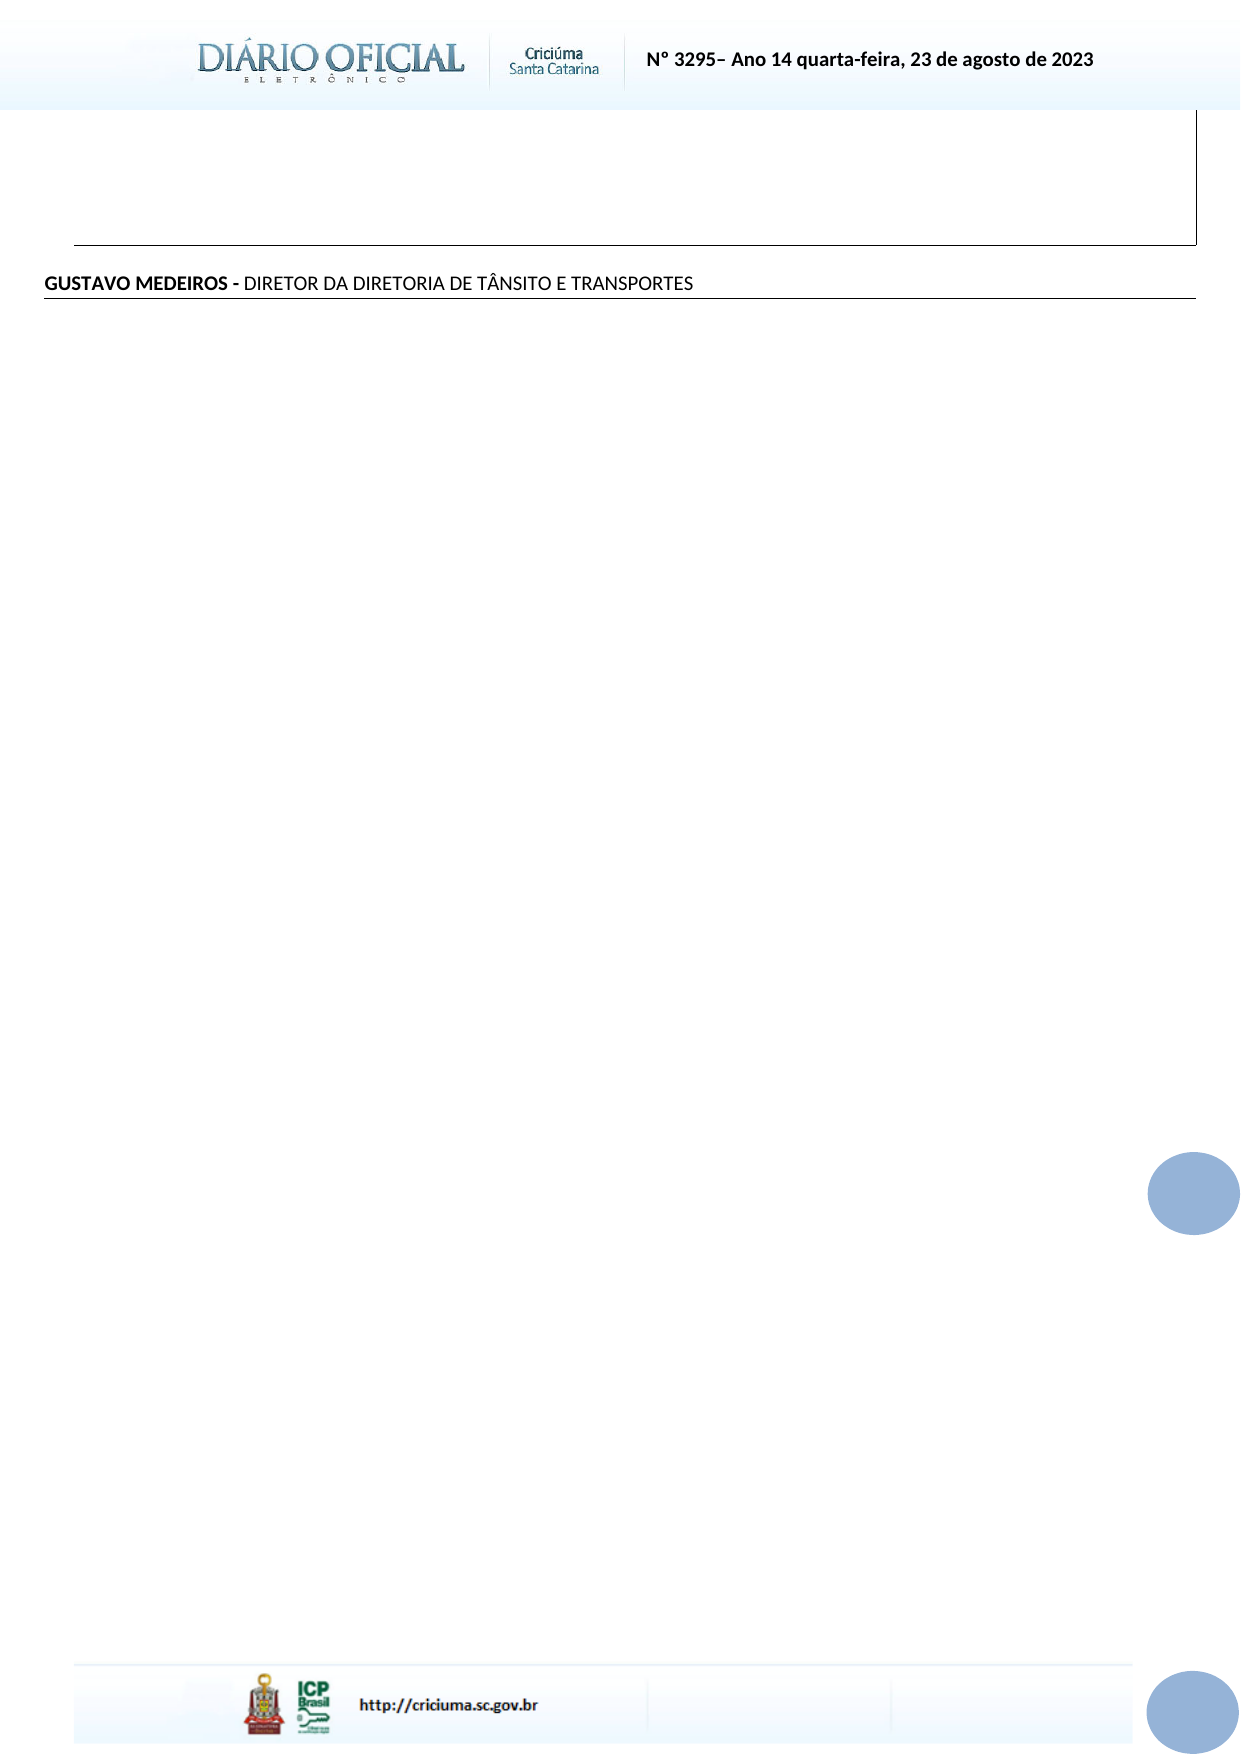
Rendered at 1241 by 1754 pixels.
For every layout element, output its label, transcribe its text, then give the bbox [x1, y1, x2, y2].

text GUSTAVO MEDEIROS - DIRETOR DA DIRETORIA DE TÂNSITO E TRANSPORTES [44, 271, 1196, 298]
